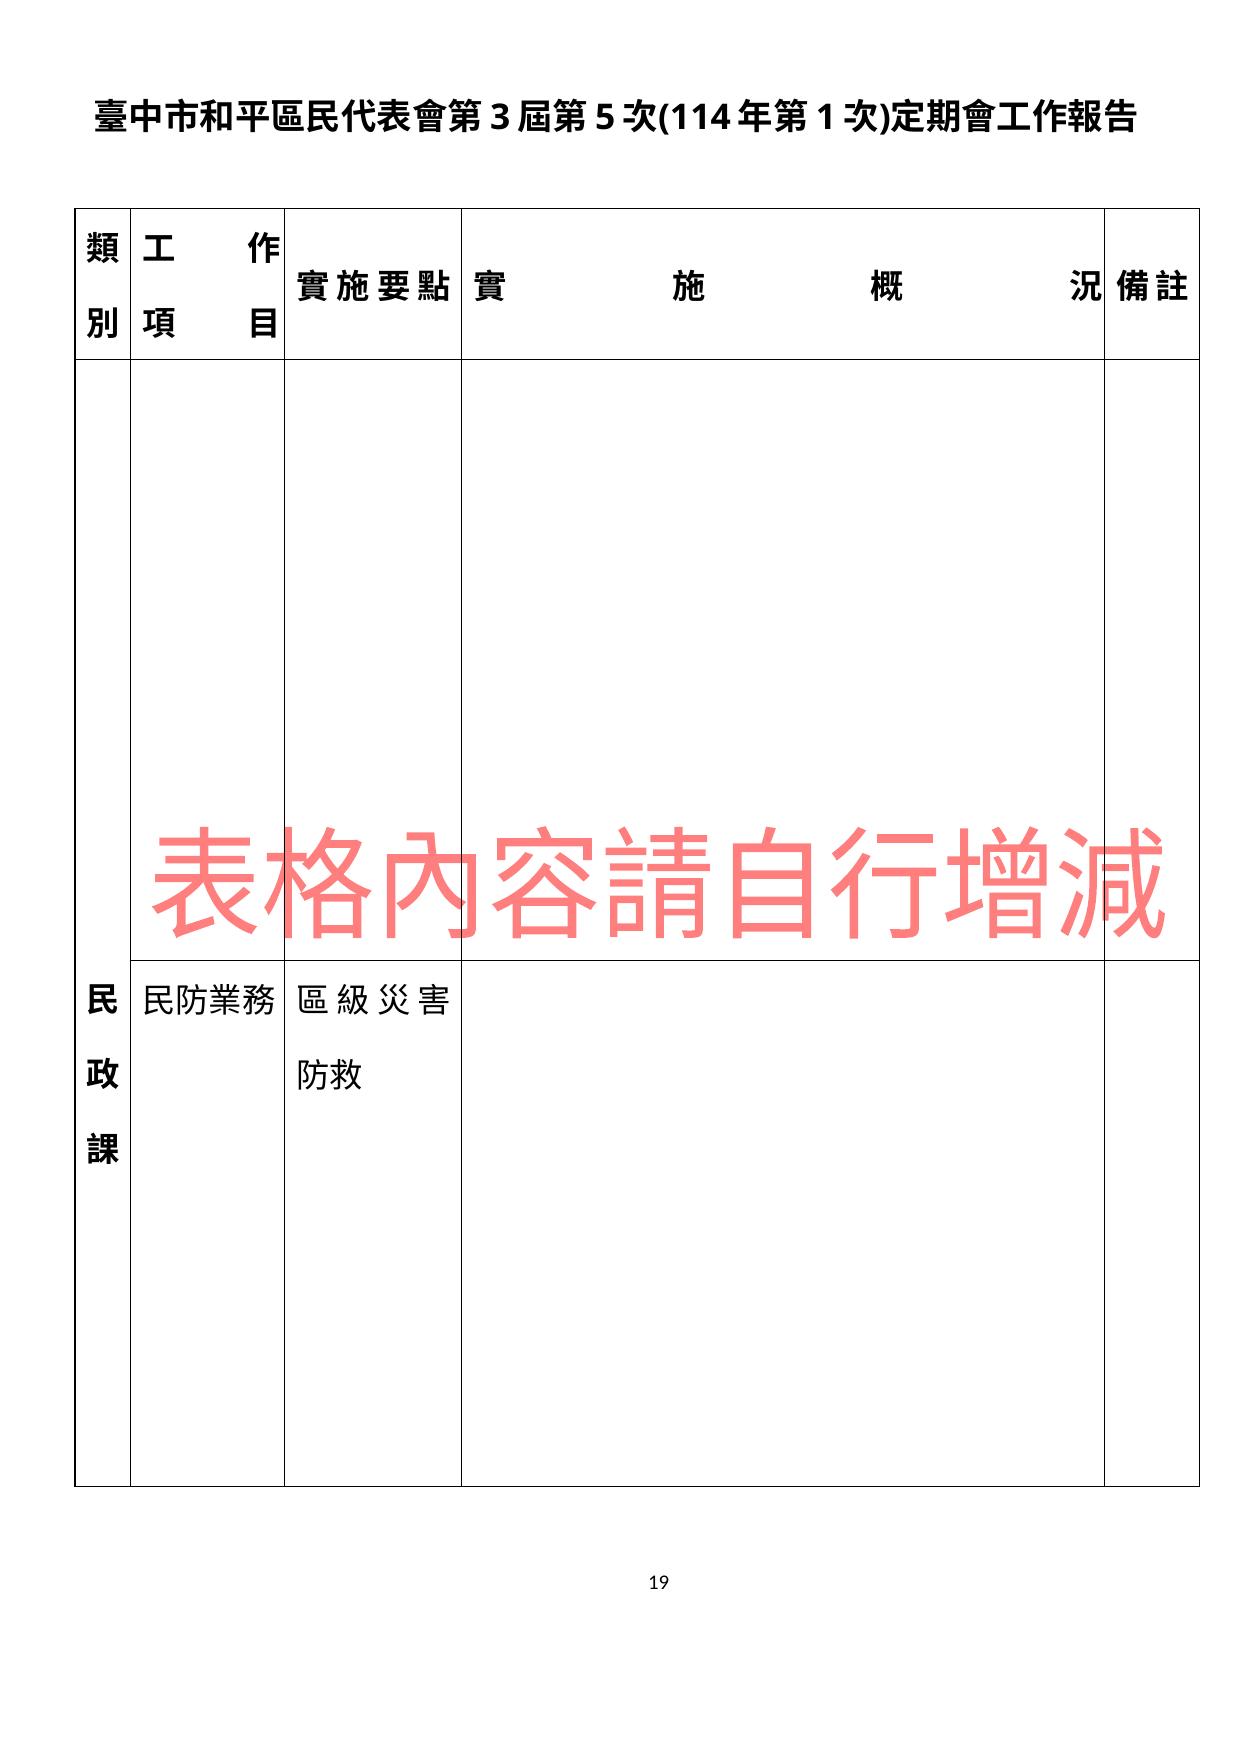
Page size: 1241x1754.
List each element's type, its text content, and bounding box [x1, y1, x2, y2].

table_cell [1105, 360, 1199, 960]
table_cell 民防業務 [131, 961, 284, 1486]
table_header 實施要點 [285, 209, 461, 359]
table_header 實施概況 [462, 209, 1104, 359]
table_cell [1105, 961, 1199, 1486]
table_header 工作 項目 [131, 209, 284, 359]
table_header 類別 [76, 209, 130, 359]
table_cell [462, 360, 1104, 960]
table_header 備註 [1105, 209, 1199, 359]
table_cell 區級災害防救 [285, 961, 461, 1486]
table_cell [285, 360, 461, 960]
table_cell [462, 961, 1104, 1486]
